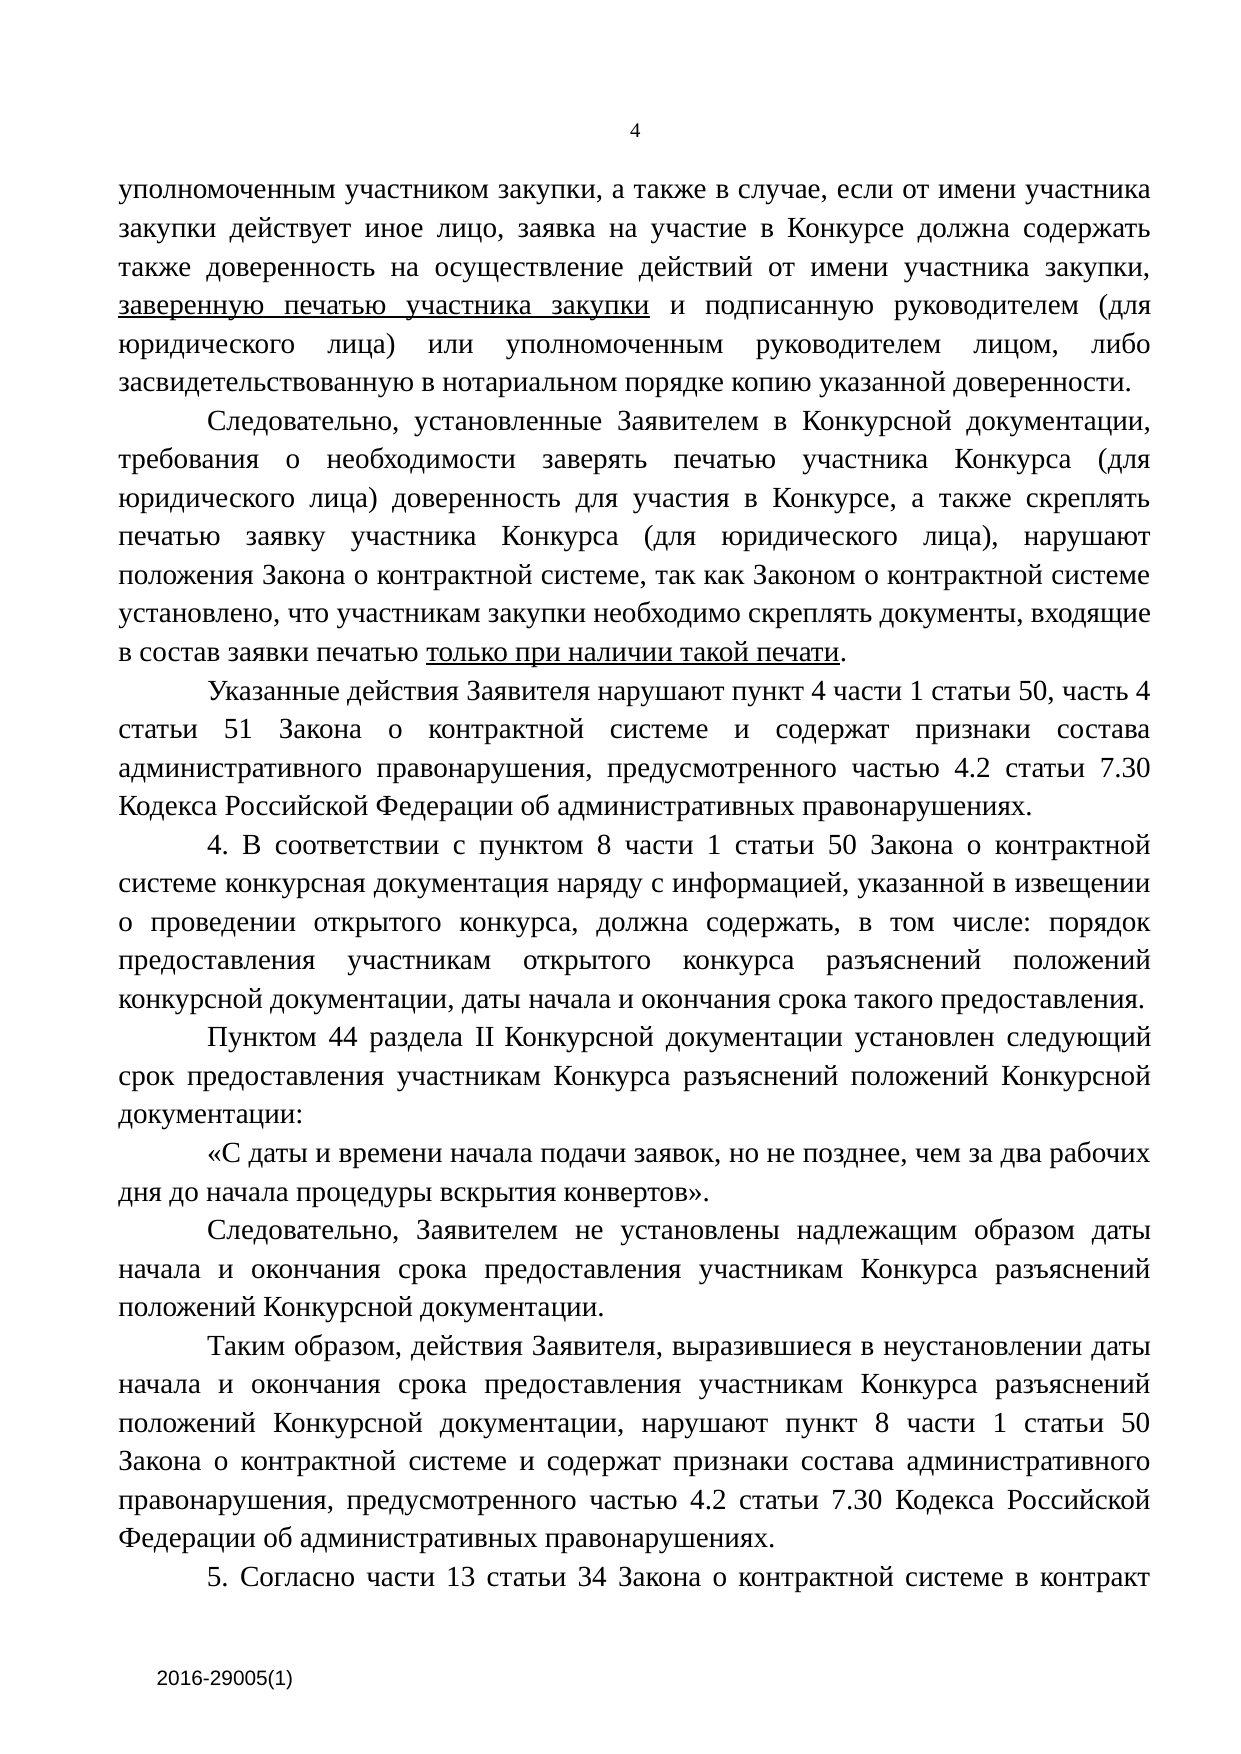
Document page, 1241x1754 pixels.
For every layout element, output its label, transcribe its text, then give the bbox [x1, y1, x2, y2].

text уполномоченным участником закупки, а также в случае, если от имени участника закупки действует иное лицо, заявка на участие в Конкурсе должна содержать также доверенность на осуществление действий от имени участника закупки, заверенную печатью участника закупки и подписанную руководителем (для юридического лица) или уполномоченным руководителем лицом, либо засвидетельствованную в нотариальном порядке копию указанной доверенности. [118, 172, 1152, 398]
text 5. Согласно части 13 статьи 34 Закона о контрактной системе в контракт [118, 1559, 1152, 1593]
text Таким образом, действия Заявителя, выразившиеся в неустановлении даты начала и окончания срока предоставления участникам Конкурса разъяснений положений Конкурсной документации, нарушают пункт 8 части 1 статьи 50 Закона о контрактной системе и содержат признаки состава административного правонарушения, предусмотренного частью 4.2 статьи 7.30 Кодекса Российской Федерации об административных правонарушениях. [118, 1328, 1152, 1554]
text Указанные действия Заявителя нарушают пункт 4 части 1 статьи 50, часть 4 статьи 51 Закона о контрактной системе и содержат признаки состава административного правонарушения, предусмотренного частью 4.2 статьи 7.30 Кодекса Российской Федерации об административных правонарушениях. [118, 673, 1152, 822]
text Следовательно, Заявителем не установлены надлежащим образом даты начала и окончания срока предоставления участникам Конкурса разъяснений положений Конкурсной документации. [118, 1212, 1152, 1323]
text 4. В соответствии с пунктом 8 части 1 статьи 50 Закона о контрактной системе конкурсная документация наряду с информацией, указанной в извещении о проведении открытого конкурса, должна содержать, в том числе: порядок предоставления участникам открытого конкурса разъяснений положений конкурсной документации, даты начала и окончания срока такого предоставления. [118, 827, 1152, 1014]
text Пунктом 44 раздела II Конкурсной документации установлен следующий срок предоставления участникам Конкурса разъяснений положений Конкурсной документации: [118, 1019, 1152, 1130]
text «С даты и времени начала подачи заявок, но не позднее, чем за два рабочих дня до начала процедуры вскрытия конвертов». [118, 1135, 1152, 1207]
text Следовательно, установленные Заявителем в Конкурсной документации, требования о необходимости заверять печатью участника Конкурса (для юридического лица) доверенность для участия в Конкурсе, а также скреплять печатью заявку участника Конкурса (для юридического лица), нарушают положения Закона о контрактной системе, так как Законом о контрактной системе установлено, что участникам закупки необходимо скреплять документы, входящие в состав заявки печатью только при наличии такой печати. [118, 403, 1152, 668]
